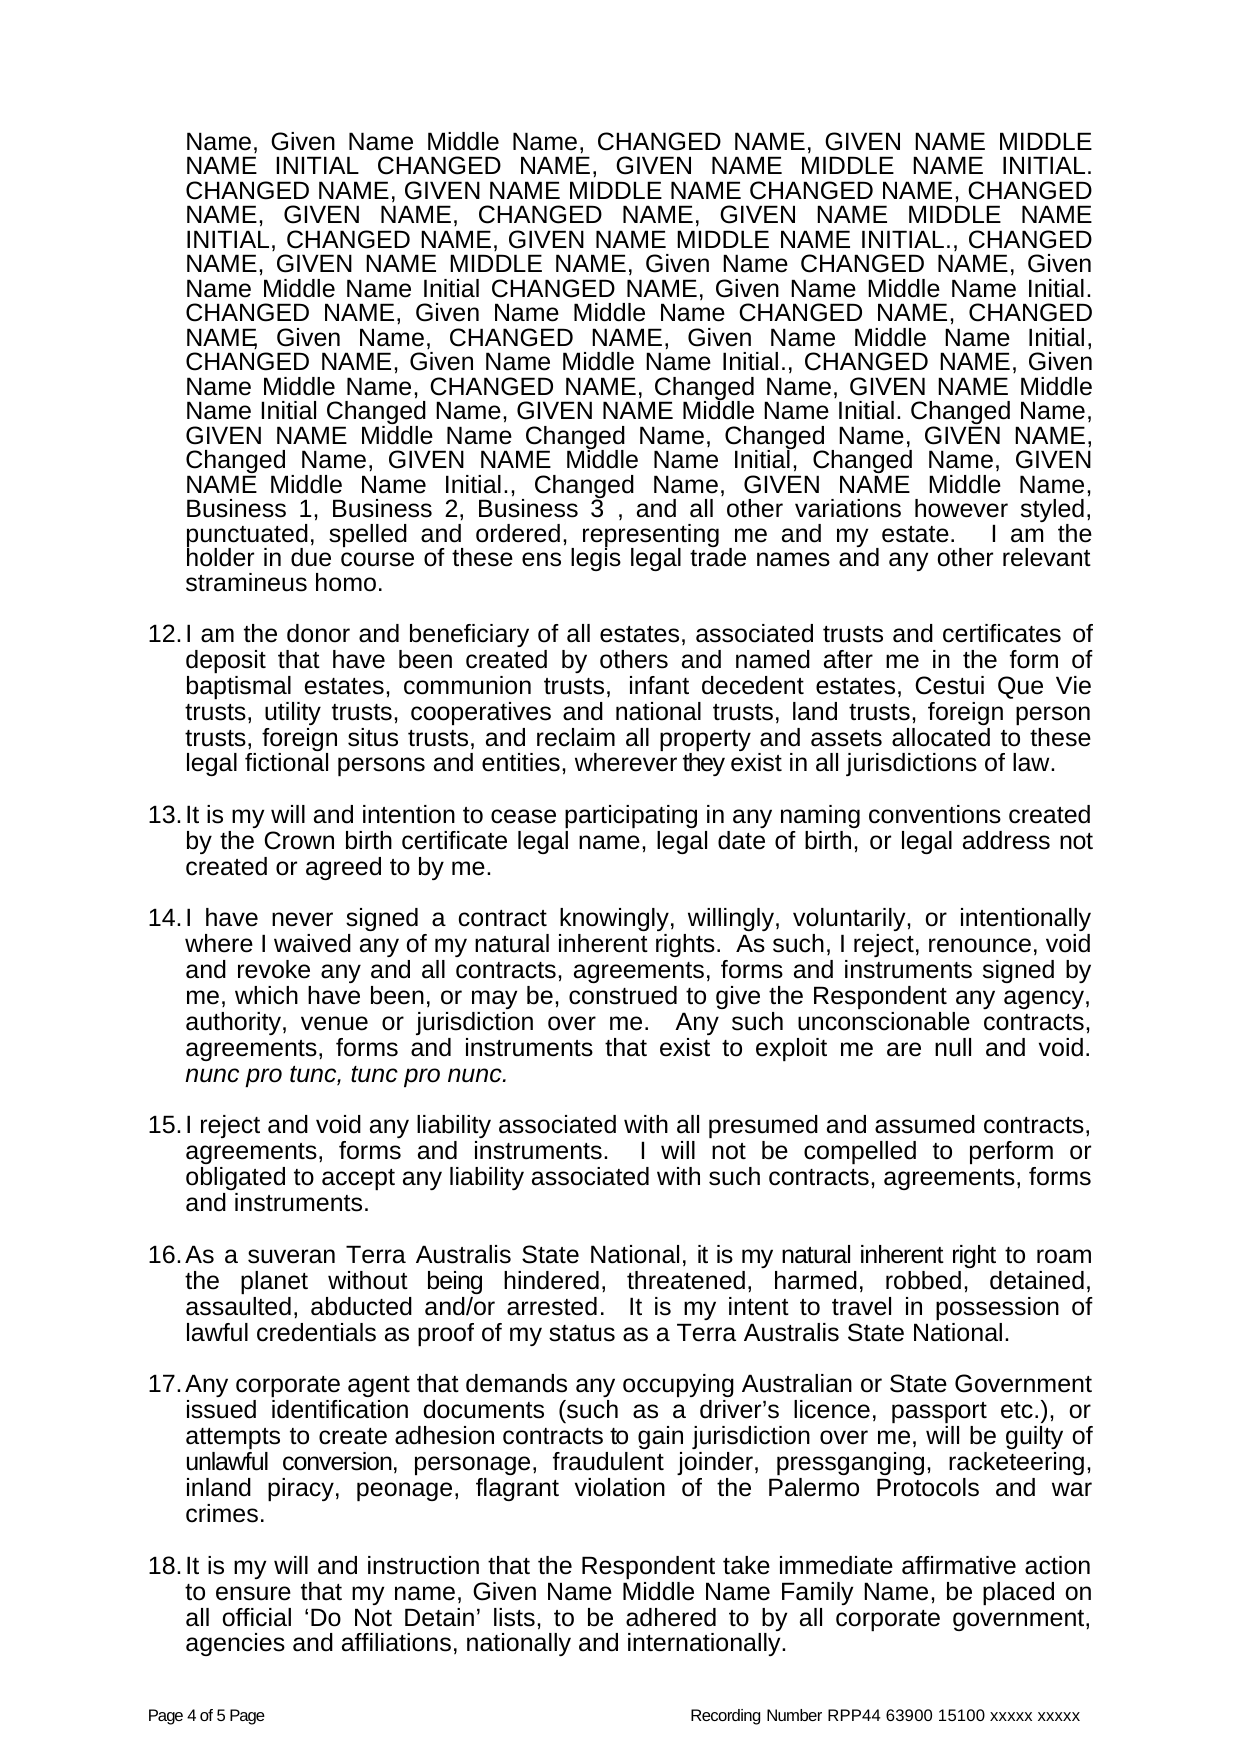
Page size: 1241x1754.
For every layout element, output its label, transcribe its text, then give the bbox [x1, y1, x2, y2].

list Name, Given Name Middle Name, Changed Name, Given Name Middle Name Initial Changed Name, Given Name Middle Name Initial. Changed Name, Given Name Middle Name Changed Name, Changed Name, Given Name, Changed Name, Given Name Middle Name Initial, Changed Name, Given Name Middle Name Initial., Changed Name, Given Name Middle Name, Given Name Changed Name, Given Name Middle Name Initial Changed Name, Given Name Middle Name Initial. Changed Name, Given Name Middle Name Changed Name, Changed Name, Given Name, Changed Name, Given Name Middle Name Initial, Changed Name, Given Name Middle Name Initial., Changed Name, Given Name Middle Name, Changed Name, Changed Name, Given Name Middle Name Initial Changed Name, Given Name Middle Name Initial. Changed Name, Given Name Middle Name Changed Name, Changed Name, Given Name, Changed Name, Given Name Middle Name Initial, Changed Name, Given Name Middle Name Initial., Changed Name, Given Name Middle Name, Business 1, Business 2, Business 3 , and all other variations however styled, punctuated, spelled and ordered, representing me and my estate. I am the holder in due course of these ens legis legal trade names and any other relevant stramineus homo. [148, 131, 1093, 596]
list I have never signed a contract knowingly, willingly, voluntarily, or intentionally where I waived any of my natural inherent rights. As such, I reject, renounce, void and revoke any and all contracts, agreements, forms and instruments signed by me, which have been, or may be, construed to give the Respondent any agency, authority, venue or jurisdiction over me. Any such unconscionable contracts, agreements, forms and instruments that exist to exploit me are null and void. nunc pro tunc, tunc pro nunc. [148, 906, 1093, 1087]
list As a suveran Terra Australis State National, it is my natural inherent right to roam the planet without being hindered, threatened, harmed, robbed, detained, assaulted, abducted and/or arrested. It is my intent to travel in possession of lawful credentials as proof of my status as a Terra Australis State National. [148, 1243, 1093, 1347]
list I reject and void any liability associated with all presumed and assumed contracts, agreements, forms and instruments. I will not be compelled to perform or obligated to accept any liability associated with such contracts, agreements, forms and instruments. [148, 1113, 1093, 1217]
list I am the donor and beneficiary of all estates, associated trusts and certificates of deposit that have been created by others and named after me in the form of baptismal estates, communion trusts, infant decedent estates, Cestui Que Vie trusts, utility trusts, cooperatives and national trusts, land trusts, foreign person trusts, foreign situs trusts, and reclaim all property and assets allocated to these legal fictional persons and entities, wherever they exist in all jurisdictions of law. [148, 622, 1093, 777]
list It is my will and instruction that the Respondent take immediate affirmative action to ensure that my name, Given Name Middle Name Family Name, be placed on all official ‘Do Not Detain’ lists, to be adhered to by all corporate government, agencies and affiliations, nationally and internationally. [148, 1553, 1093, 1657]
list Any corporate agent that demands any occupying Australian or State Government issued identification documents (such as a driver’s licence, passport etc.), or attempts to create adhesion contracts to gain jurisdiction over me, will be guilty of unlawful conversion, personage, fraudulent joinder, pressganging, racketeering, inland piracy, peonage, flagrant violation of the Palermo Protocols and war crimes. [148, 1372, 1093, 1527]
list It is my will and intention to cease participating in any naming conventions created by the Crown birth certificate legal name, legal date of birth, or legal address not created or agreed to by me. [148, 803, 1093, 880]
